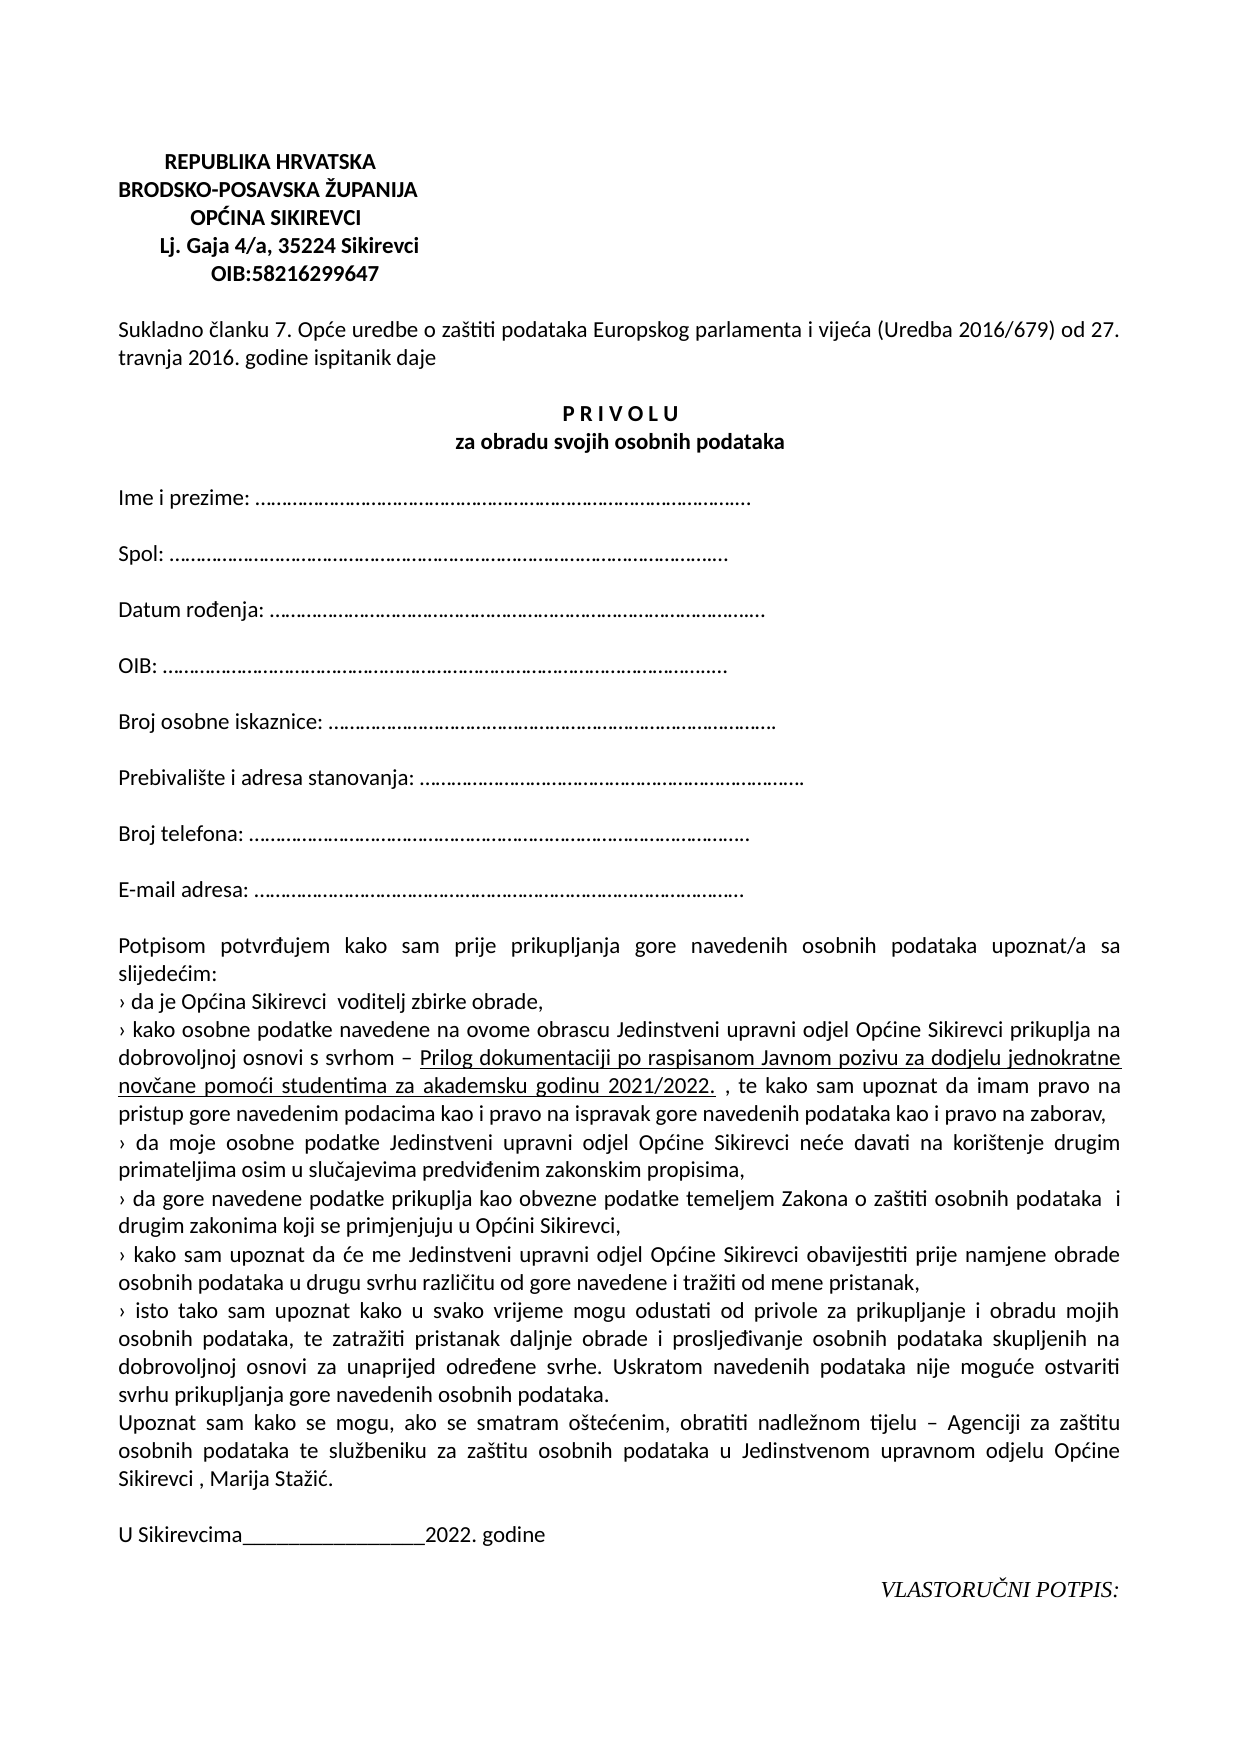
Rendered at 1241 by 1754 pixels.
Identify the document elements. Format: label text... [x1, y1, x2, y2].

text Ime i prezime: ……………………………………………………………………………….… [118, 483, 1122, 511]
text Potpisom potvrđujem kako sam prije prikupljanja gore navedenih osobnih podataka upoznat/a sa slijedećim: [118, 931, 1122, 987]
text Datum rođenja: ……………………………………………………………………………….… [118, 595, 1122, 623]
text OPĆINA SIKIREVCI [118, 203, 739, 231]
text › kako sam upoznat da će me Jedinstveni upravni odjel Općine Sikirevci obavijestiti prije namjene obrade osobnih podataka u drugu svrhu različitu od gore navedene i tražiti od mene pristanak, [118, 1240, 1122, 1296]
text VLASTORUČNI POTPIS: [118, 1576, 1122, 1602]
text P R I V O L U [118, 399, 1122, 427]
text za obradu svojih osobnih podataka [118, 427, 1122, 455]
text › isto tako sam upoznat kako u svako vrijeme mogu odustati od privole za prikupljanje i obradu mojih osobnih podataka, te zatražiti pristanak daljnje obrade i prosljeđivanje osobnih podataka skupljenih na dobrovoljnoj osnovi za unaprijed određene svrhe. Uskratom navedenih podataka nije moguće ostvariti svrhu prikupljanja gore navedenih osobnih podataka. [118, 1296, 1122, 1408]
text Upoznat sam kako se mogu, ako se smatram oštećenim, obratiti nadležnom tijelu – Agenciji za zaštitu osobnih podataka te službeniku za zaštitu osobnih podataka u Jedinstvenom upravnom odjelu Općine Sikirevci , Marija Stažić. [118, 1408, 1122, 1492]
text OIB: …………………………………………………………………………………………..… [118, 651, 1122, 679]
text Lj. Gaja 4/a, 35224 Sikirevci [118, 231, 1122, 259]
text BRODSKO-POSAVSKA ŽUPANIJA [118, 175, 739, 203]
text U Sikirevcima________________2022. godine [118, 1520, 1122, 1548]
text Prebivalište i adresa stanovanja: ………………………………………………………………. [118, 763, 1122, 791]
text OIB:58216299647 [118, 259, 1122, 287]
text Sukladno članku 7. Opće uredbe o zaštiti podataka Europskog parlamenta i vijeća (Uredba 2016/679) od 27. travnja 2016. godine ispitanik daje [118, 315, 1122, 371]
text › da gore navedene podatke prikuplja kao obvezne podatke temeljem Zakona o zaštiti osobnih podataka i drugim zakonima koji se primjenjuju u Općini Sikirevci, [118, 1184, 1122, 1240]
text › da moje osobne podatke Jedinstveni upravni odjel Općine Sikirevci neće davati na korištenje drugim primateljima osim u slučajevima predviđenim zakonskim propisima, [118, 1128, 1122, 1184]
text Broj osobne iskaznice: …………………………………………………………………………. [118, 707, 1122, 735]
text Broj telefona: ………………………………………………………………………………….. [118, 819, 1122, 847]
text REPUBLIKA HRVATSKA [118, 147, 739, 175]
text › kako osobne podatke navedene na ovome obrascu Jedinstveni upravni odjel Općine Sikirevci prikuplja na dobrovoljnoj osnovi s svrhom – Prilog dokumentaciji po raspisanom Javnom pozivu za dodjelu jednokratne novčane pomoći studentima za akademsku godinu 2021/2022. , te kako sam upoznat da imam pravo na pristup gore navedenim podacima kao i pravo na ispravak gore navedenih podataka kao i pravo na zaborav, [118, 1016, 1122, 1128]
text Spol: ………………………………………………………………………………………….… [118, 539, 1122, 567]
text E-mail adresa: ………………………………………………………………………………… [118, 875, 1122, 903]
text › da je Općina Sikirevci voditelj zbirke obrade, [118, 987, 1122, 1016]
